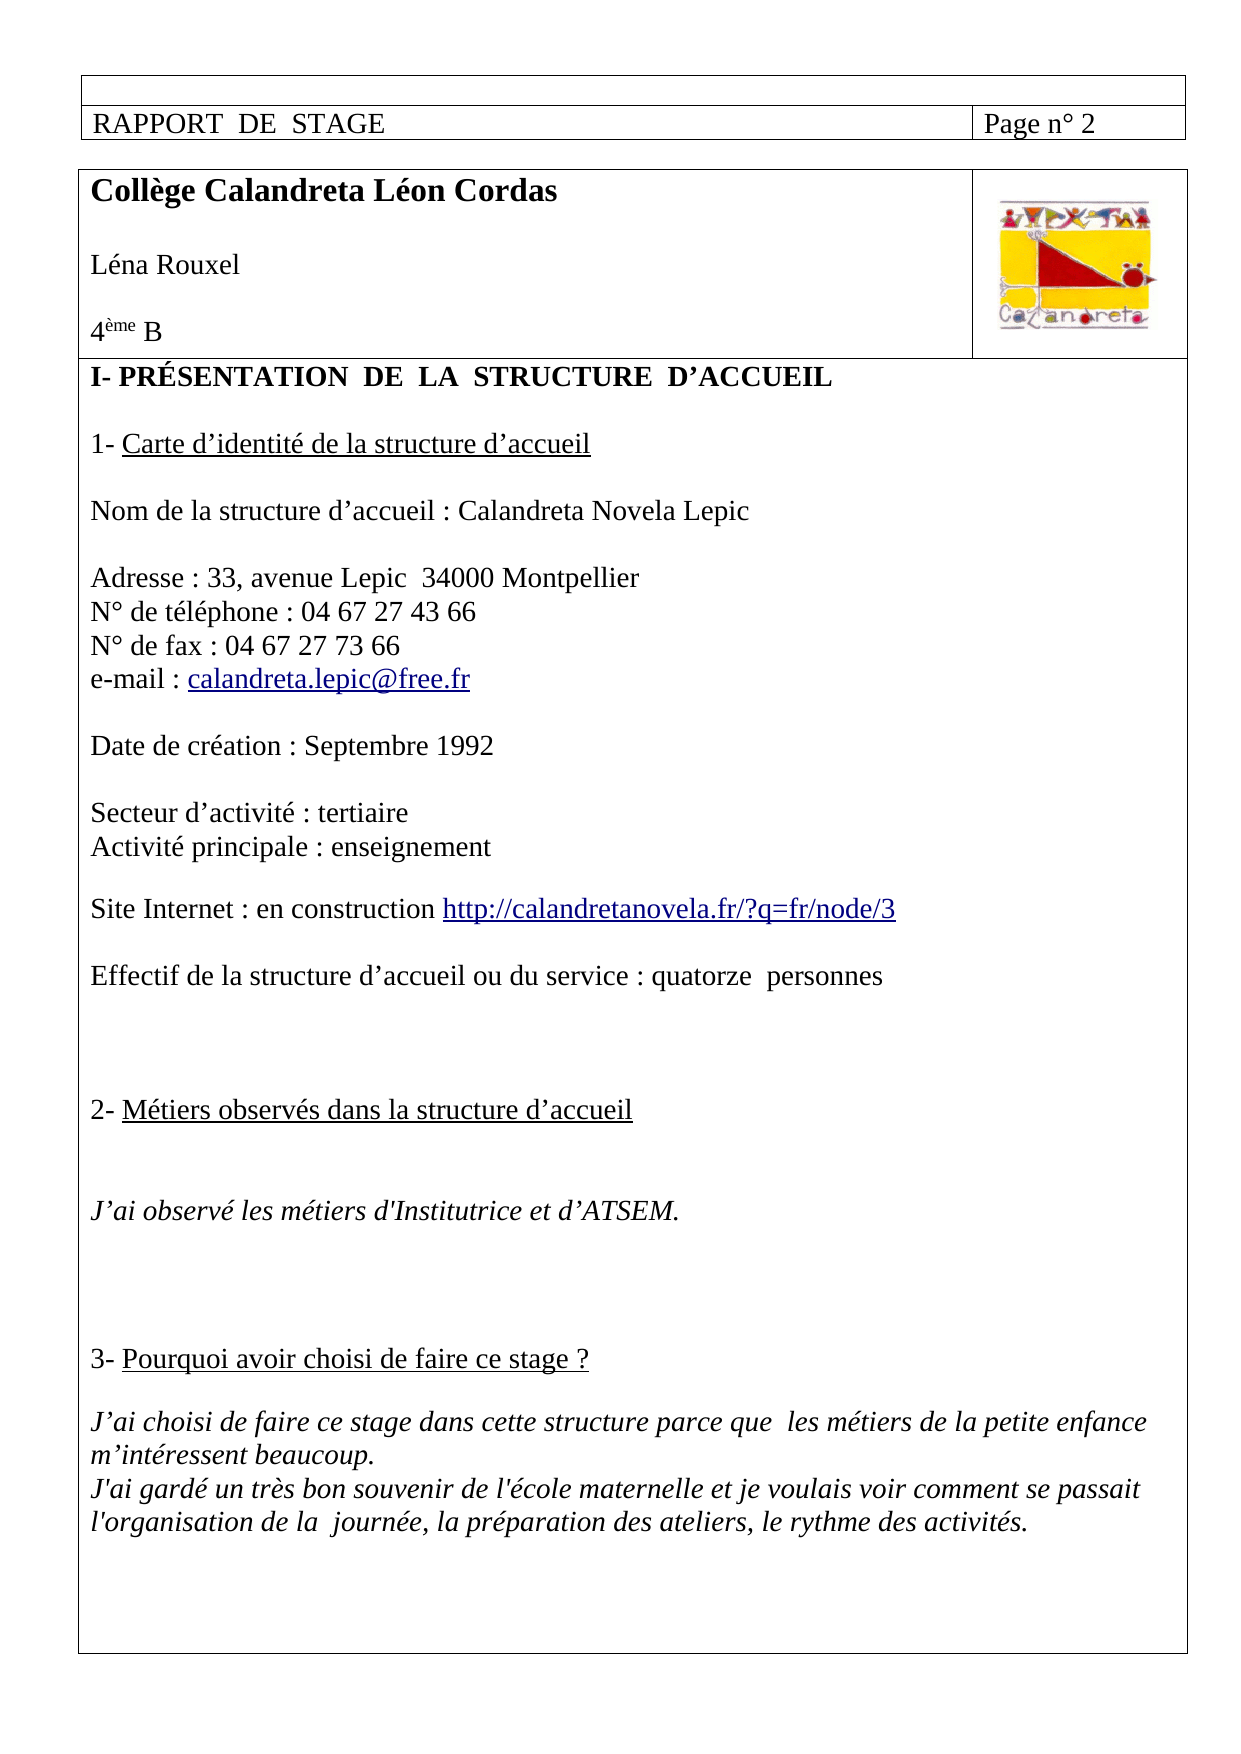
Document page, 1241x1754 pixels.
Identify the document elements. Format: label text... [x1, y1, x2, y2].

table_header [973, 170, 1187, 358]
table_cell [82, 76, 1185, 105]
table_cell I- PRÉSENTATION DE LA STRUCTURE D’ACCUEIL 1- Carte d’identité de la structure d’accueil Nom de la structure d’accueil : Calandreta Novela Lepic Adresse : 33, avenue Lepic 34000 Montpellier N° de téléphone : 04 67 27 43 66 N° de fax : 04 67 27 73 66 e-mail : calandreta.lepic@free.fr Date de création : Septembre 1992 Secteur d’activité : tertiaire Activité principale : enseignement Site Internet : en construction http://calandretanovela.fr/?q=fr/node/3 Effectif de la structure d’accueil ou du service : quatorze personnes 2- Métiers observés dans la structure d’accueil J’ai observé les métiers d'Institutrice et d’ATSEM. 3- Pourquoi avoir choisi de faire ce stage ? J’ai choisi de faire ce stage dans cette structure parce que les métiers de la petite enfance m’intéressent beaucoup. J'ai gardé un très bon souvenir de l'école maternelle et je voulais voir comment se passait l'organisation de la journée, la préparation des ateliers, le rythme des activités. [79, 359, 1187, 1653]
table_cell RAPPORT DE STAGE [82, 106, 972, 139]
table_cell Page n° 2 [973, 106, 1185, 139]
table_header Collège Calandreta Léon Cordas Léna Rouxel 4ème B [79, 170, 972, 358]
